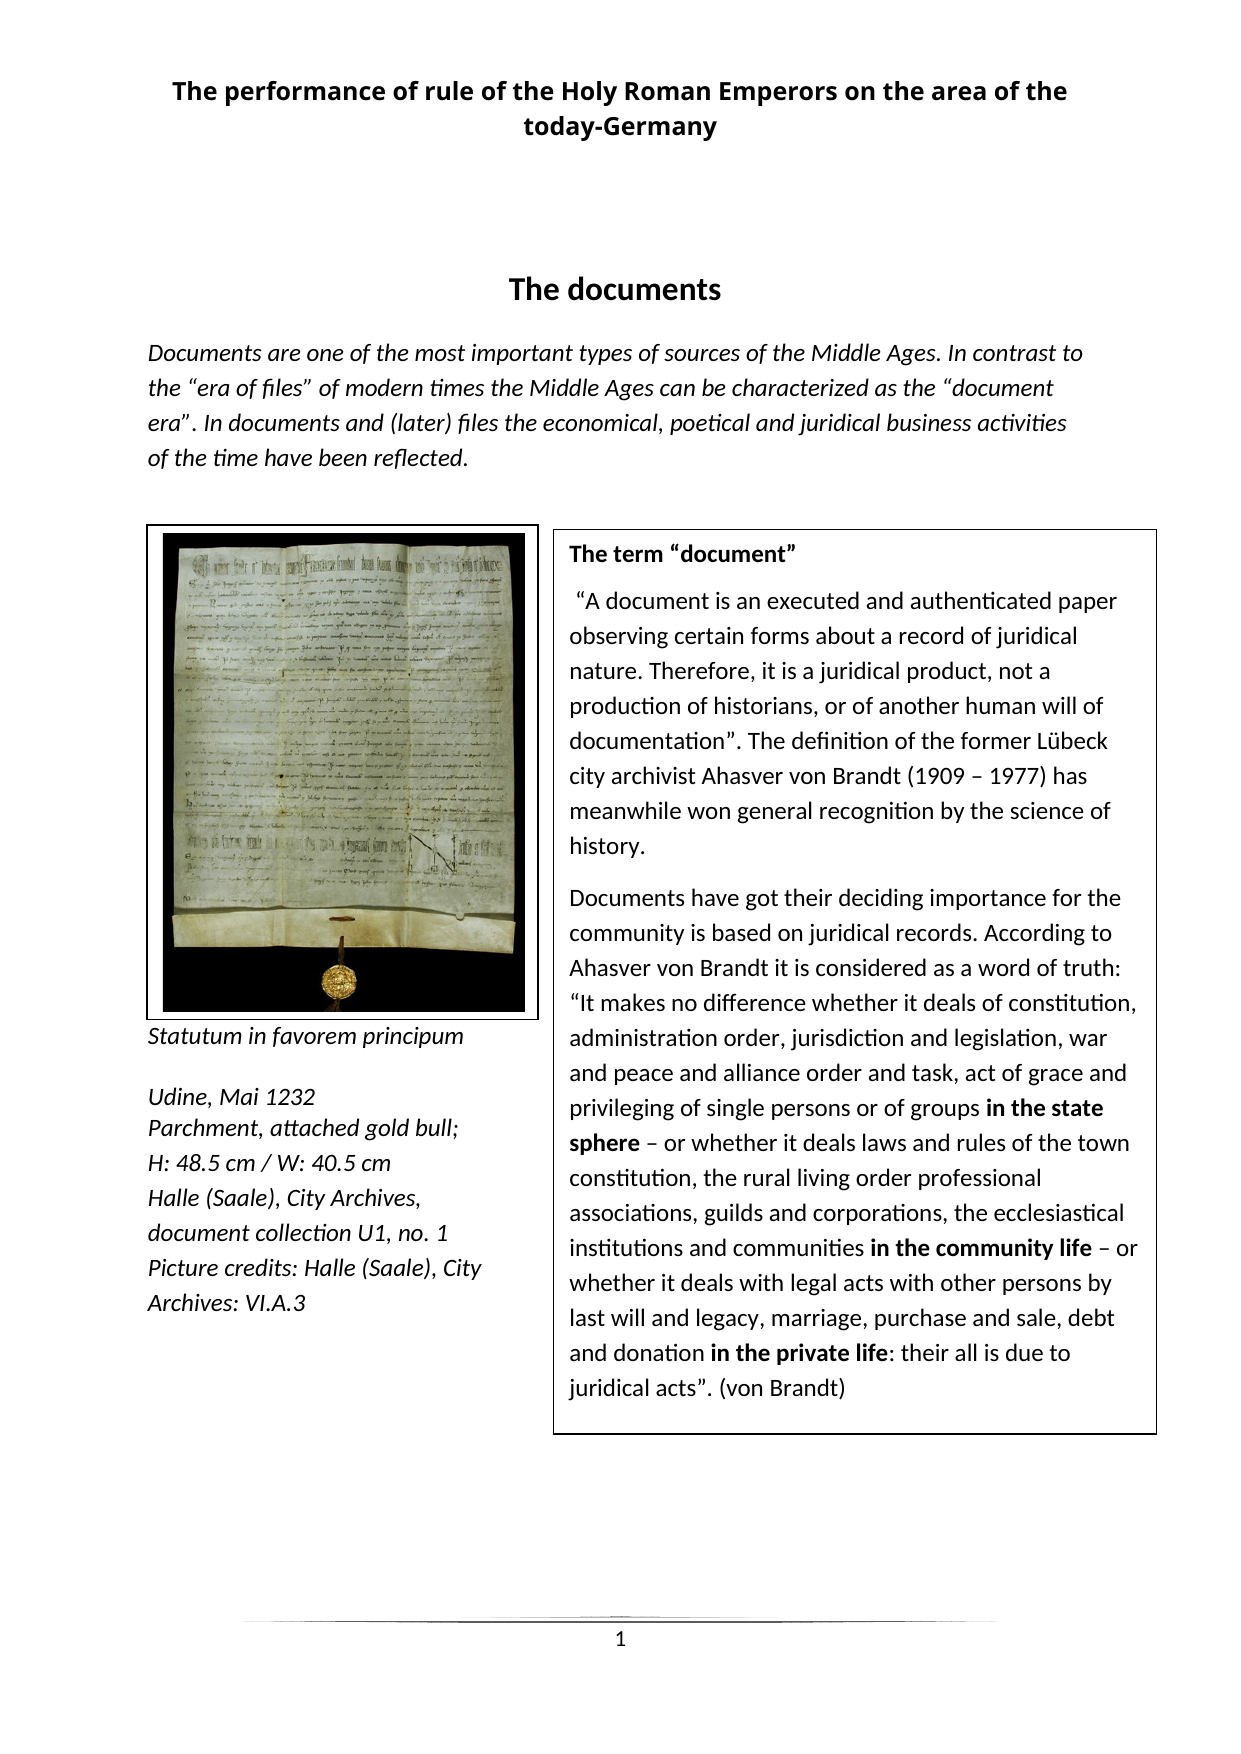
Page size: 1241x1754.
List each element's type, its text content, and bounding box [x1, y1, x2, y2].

text Udine, Mai 1232 [148, 1082, 552, 1112]
text Parchment, attached gold bull; [148, 1112, 552, 1143]
text Halle (Saale), City Archives, [148, 1182, 552, 1213]
text Documents have got their deciding importance for the community is based on juridical records. According to Ahasver von Brandt it is considered as a word of truth: “It makes no difference whether it deals of constitution, administration order, jurisdiction and legislation, war and peace and alliance order and task, act of grace and privileging of single persons or of groups in the state sphere – or whether it deals laws and rules of the town constitution, the rural living order professional associations, guilds and corporations, the ecclesiastical institutions and communities in the community life – or whether it deals with legal acts with other persons by last will and legacy, marriage, purchase and sale, debt and donation in the private life: their all is due to juridical acts”. (von Brandt) [569, 882, 1141, 1402]
text Picture credits: Halle (Saale), City Archives: VI.A.3 [148, 1252, 552, 1318]
text The term “document” [569, 538, 1141, 568]
text Statutum in favorem principum [148, 553, 552, 1051]
text document collection U1, no. 1 [148, 1217, 552, 1248]
text “A document is an executed and authenticated paper observing certain forms about a record of juridical nature. Therefore, it is a juridical product, not a production of historians, or of another human will of documentation”. The definition of the former Lübeck city archivist Ahasver von Brandt (1909 – 1977) has meanwhile won general recognition by the science of history. [569, 585, 1141, 861]
text H: 48.5 cm / W: 40.5 cm [148, 1147, 552, 1178]
text The documents [148, 256, 1093, 312]
text Documents are one of the most important types of sources of the Middle Ages. In contrast to the “era of files” of modern times the Middle Ages can be characterized as the “document era”. In documents and (later) files the economical, poetical and juridical business activities of the time have been reflected. [148, 337, 1093, 472]
